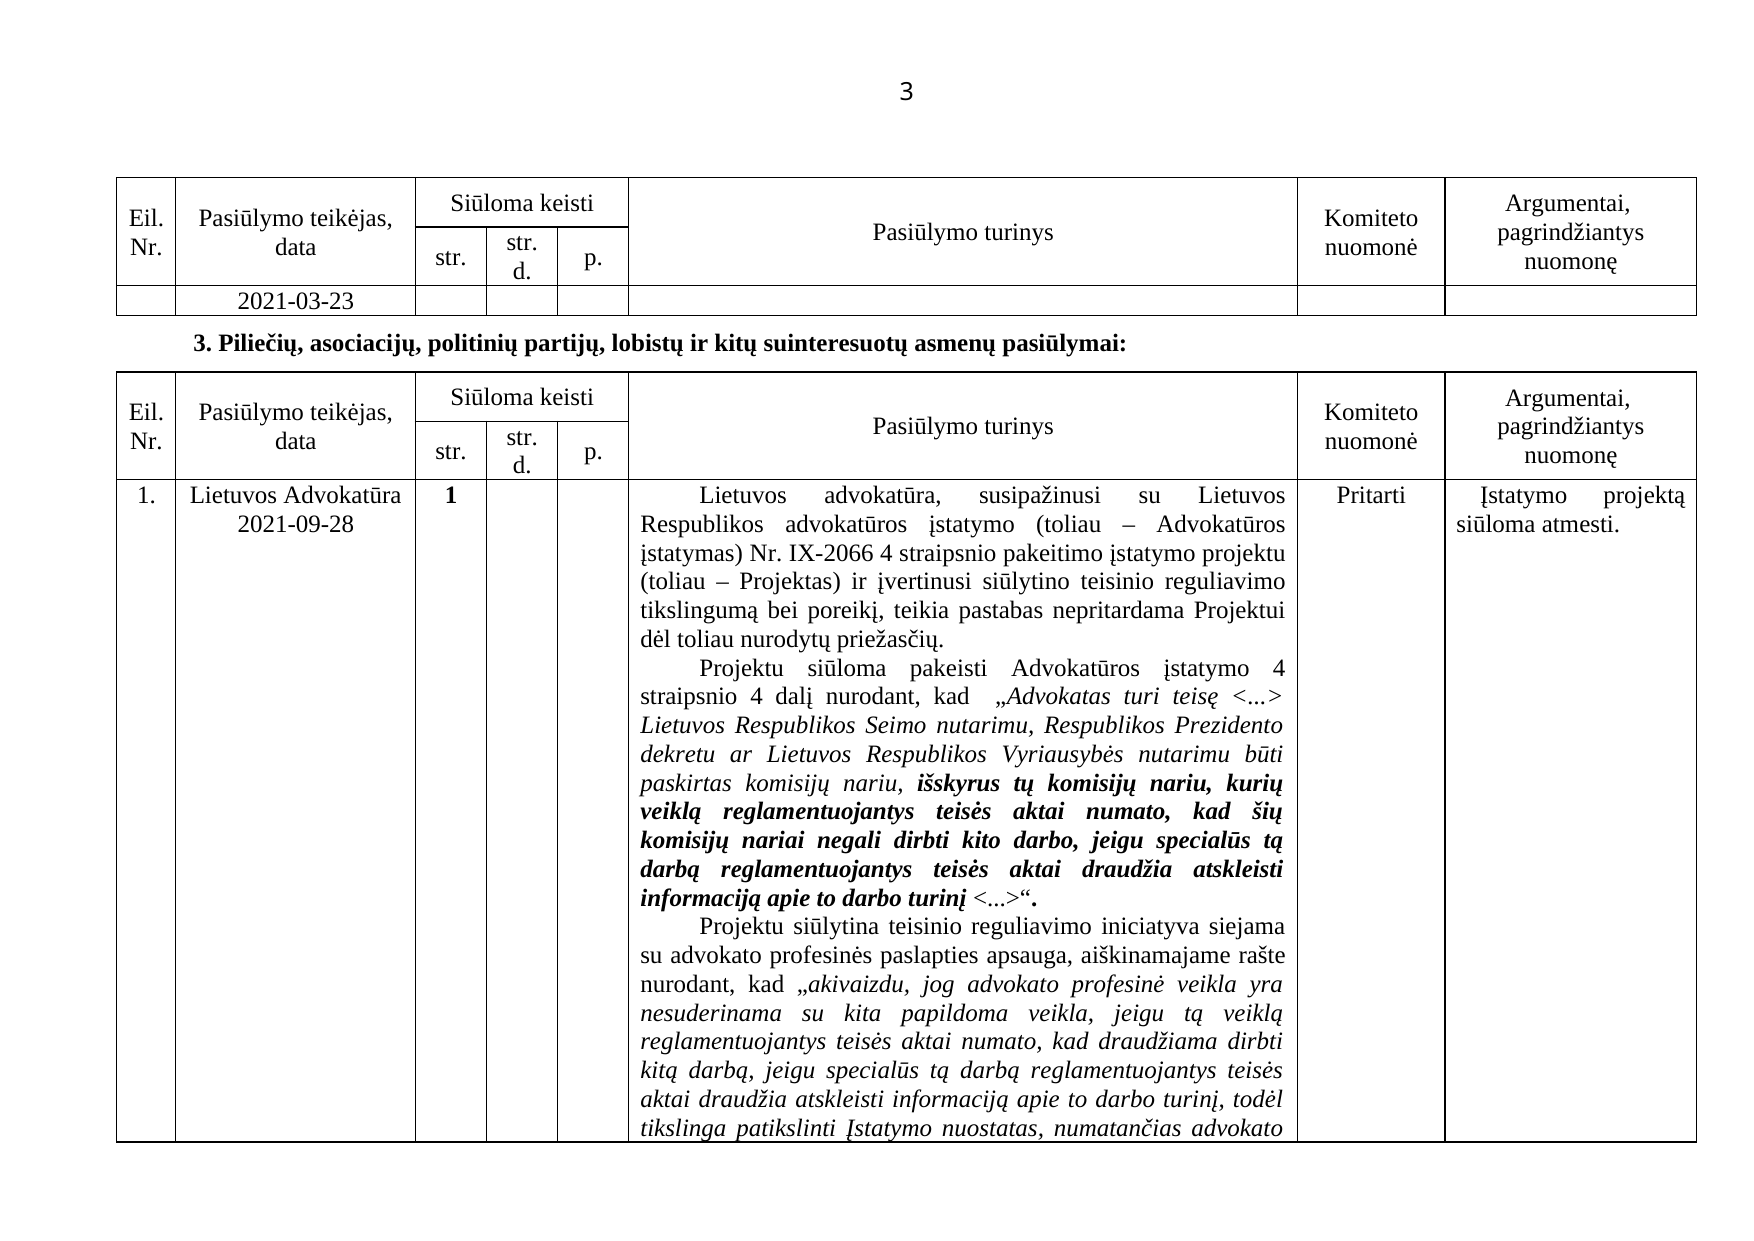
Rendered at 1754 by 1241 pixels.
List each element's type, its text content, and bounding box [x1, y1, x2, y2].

table_cell Įstatymo projektą siūloma atmesti. [1446, 480, 1696, 1141]
table_header Eil. Nr. [117, 178, 175, 285]
table_cell [416, 286, 486, 315]
table_cell Pritarti [1298, 480, 1444, 1141]
table_cell 1. [117, 480, 175, 1141]
table_header Pasiūlymo teikėjas, data [176, 373, 415, 479]
table_header Pasiūlymo turinys [629, 373, 1297, 479]
table_cell [487, 480, 557, 1141]
table_header Komiteto nuomonė [1298, 373, 1444, 479]
table_cell [487, 286, 557, 315]
table_cell p. [558, 422, 628, 479]
table_cell [558, 286, 628, 315]
table_cell str. [416, 422, 486, 479]
table_header Argumentai, pagrindžiantys nuomonę [1446, 373, 1696, 479]
table_header Siūloma keisti [416, 373, 628, 421]
table_cell str. d. [487, 422, 557, 479]
table_cell [558, 480, 628, 1141]
table_header Pasiūlymo turinys [629, 178, 1297, 285]
text 3. Piliečių, asociacijų, politinių partijų, lobistų ir kitų suinteresuotų asmenų pasiūlymai: [118, 328, 1695, 357]
table_cell str. [416, 228, 486, 285]
table_header Argumentai, pagrindžiantys nuomonę [1446, 178, 1696, 285]
table_cell p. [558, 228, 628, 285]
table_header Komiteto nuomonė [1298, 178, 1444, 285]
table_cell Lietuvos Advokatūra 2021-09-28 [176, 480, 415, 1141]
table_cell [1298, 286, 1444, 315]
table_cell 1 [416, 480, 486, 1141]
table_cell [629, 286, 1297, 315]
table_cell 2021-03-23 [176, 286, 415, 315]
table_cell [117, 286, 175, 315]
table_header Siūloma keisti [416, 178, 628, 226]
table_cell str. d. [487, 228, 557, 285]
table_cell Lietuvos advokatūra, susipažinusi su Lietuvos Respublikos advokatūros įstatymo (toliau – Advokatūros įstatymas) Nr. IX-2066 4 straipsnio pakeitimo įstatymo projektu (toliau – Projektas) ir įvertinusi siūlytino teisinio reguliavimo tikslingumą bei poreikį, teikia pastabas nepritardama Projektui dėl toliau nurodytų priežasčių. Projektu siūloma pakeisti Advokatūros įstatymo 4 straipsnio 4 dalį nurodant, kad „Advokatas turi teisę <...> Lietuvos Respublikos Seimo nutarimu, Respublikos Prezidento dekretu ar Lietuvos Respublikos Vyriausybės nutarimu būti paskirtas komisijų nariu, išskyrus tų komisijų nariu, kurių veiklą reglamentuojantys teisės aktai numato, kad šių komisijų nariai negali dirbti kito darbo, jeigu specialūs tą darbą reglamentuojantys teisės aktai draudžia atskleisti informaciją apie to darbo turinį <...>“. Projektu siūlytina teisinio reguliavimo iniciatyva siejama su advokato profesinės paslapties apsauga, aiškinamajame rašte nurodant, kad „akivaizdu, jog advokato profesinė veikla yra nesuderinama su kita papildoma veikla, jeigu tą veiklą reglamentuojantys teisės aktai numato, kad draudžiama dirbti kitą darbą, jeigu specialūs tą darbą reglamentuojantys teisės aktai draudžia atskleisti informaciją apie to darbo turinį, todėl tikslinga patikslinti Įstatymo nuostatas, numatančias advokato [629, 480, 1297, 1141]
table_header Pasiūlymo teikėjas, data [176, 178, 415, 285]
table_cell [1446, 286, 1696, 315]
table_header Eil. Nr. [117, 373, 175, 479]
